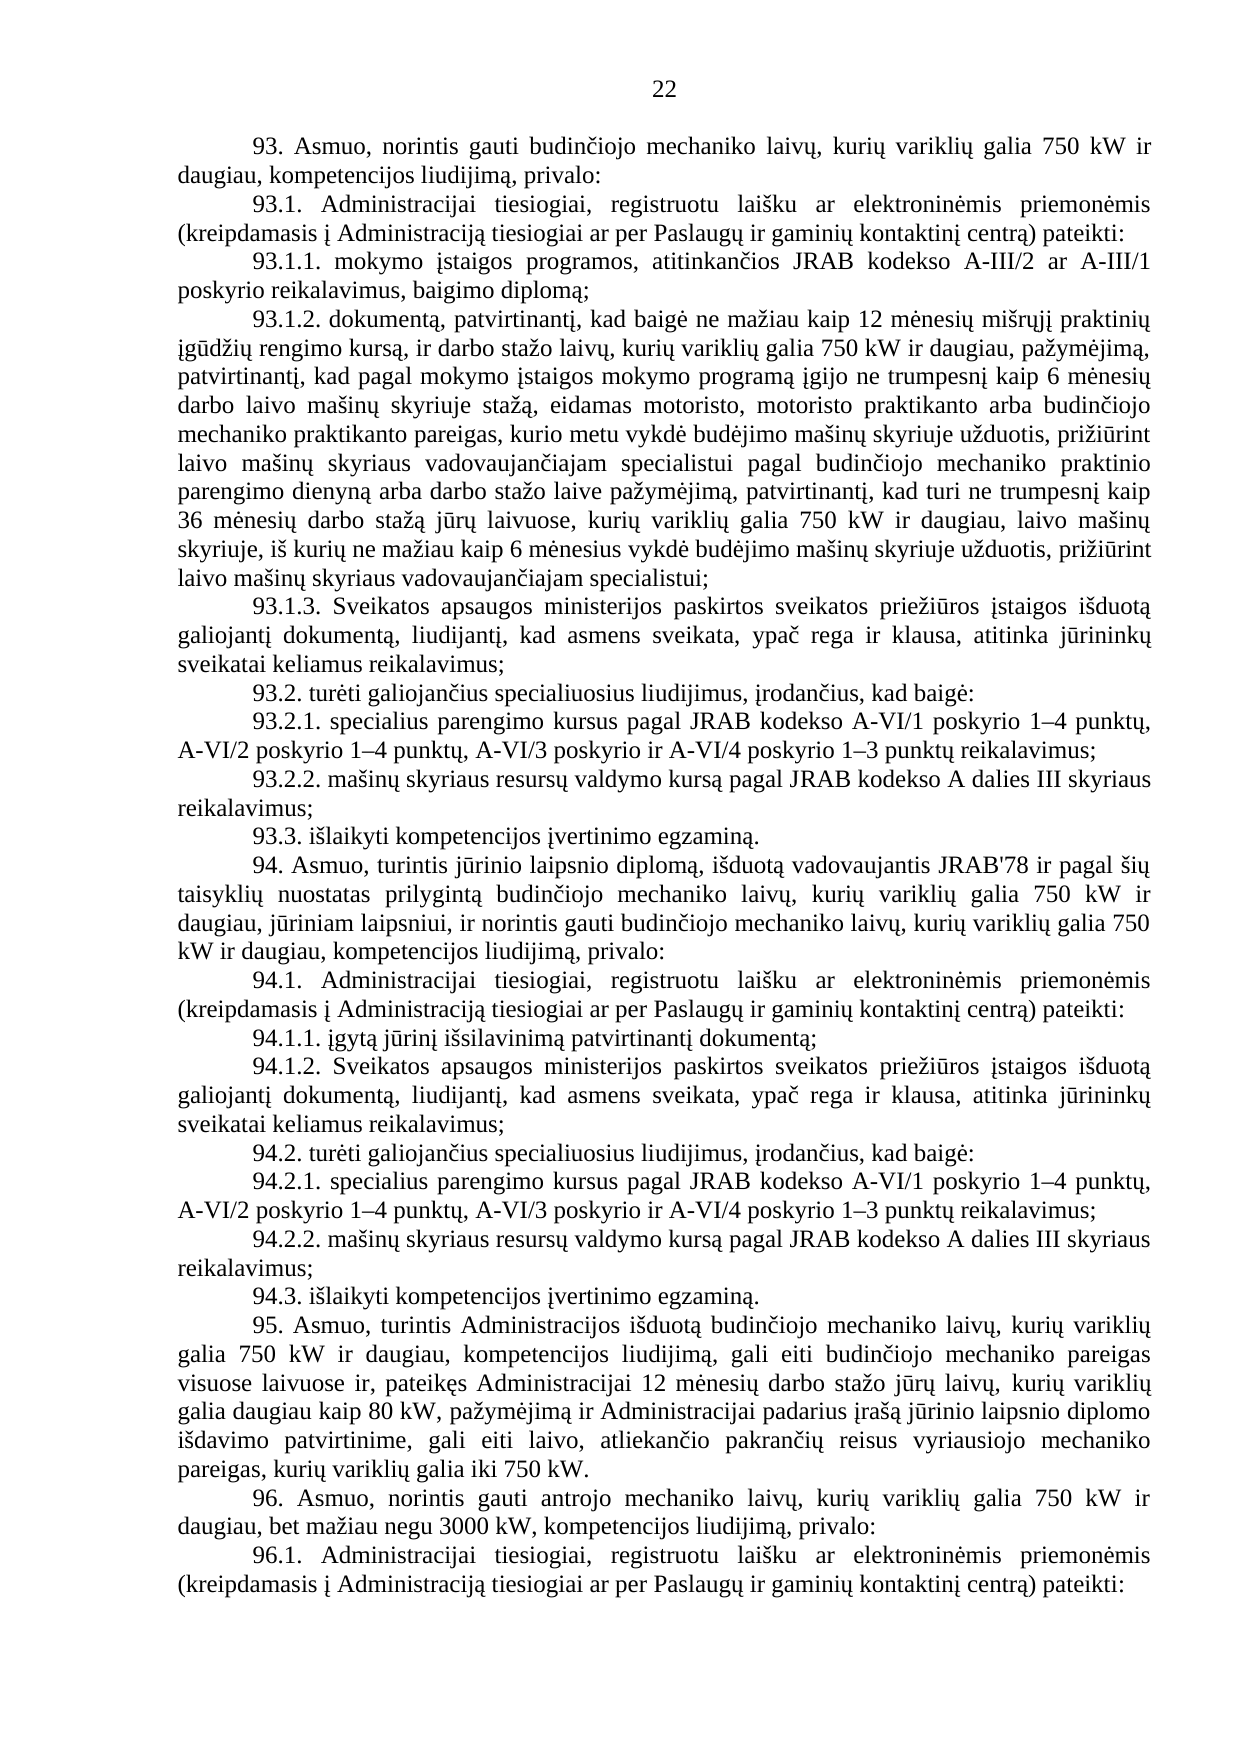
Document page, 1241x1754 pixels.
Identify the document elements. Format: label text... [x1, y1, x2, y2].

text 93.1. Administracijai tiesiogiai, registruotu laišku ar elektroninėmis priemonėmis (kreipdamasis į Administraciją tiesiogiai ar per Paslaugų ir gaminių kontaktinį centrą) pateikti: [177, 189, 1152, 246]
text 93.1.3. Sveikatos apsaugos ministerijos paskirtos sveikatos priežiūros įstaigos išduotą galiojantį dokumentą, liudijantį, kad asmens sveikata, ypač rega ir klausa, atitinka jūrininkų sveikatai keliamus reikalavimus; [177, 591, 1152, 678]
text 93.1.1. mokymo įstaigos programos, atitinkančios JRAB kodekso A-III/2 ar A-III/1 poskyrio reikalavimus, baigimo diplomą; [177, 246, 1152, 304]
text 95. Asmuo, turintis Administracijos išduotą budinčiojo mechaniko laivų, kurių variklių galia 750 kW ir daugiau, kompetencijos liudijimą, gali eiti budinčiojo mechaniko pareigas visuose laivuose ir, pateikęs Administracijai 12 mėnesių darbo stažo jūrų laivų, kurių variklių galia daugiau kaip 80 kW, pažymėjimą ir Administracijai padarius įrašą jūrinio laipsnio diplomo išdavimo patvirtinime, gali eiti laivo, atliekančio pakrančių reisus vyriausiojo mechaniko pareigas, kurių variklių galia iki 750 kW. [177, 1310, 1152, 1483]
text 94.1.2. Sveikatos apsaugos ministerijos paskirtos sveikatos priežiūros įstaigos išduotą galiojantį dokumentą, liudijantį, kad asmens sveikata, ypač rega ir klausa, atitinka jūrininkų sveikatai keliamus reikalavimus; [177, 1051, 1152, 1138]
text 93.1.2. dokumentą, patvirtinantį, kad baigė ne mažiau kaip 12 mėnesių mišrųjį praktinių įgūdžių rengimo kursą, ir darbo stažo laivų, kurių variklių galia 750 kW ir daugiau, pažymėjimą, patvirtinantį, kad pagal mokymo įstaigos mokymo programą įgijo ne trumpesnį kaip 6 mėnesių darbo laivo mašinų skyriuje stažą, eidamas motoristo, motoristo praktikanto arba budinčiojo mechaniko praktikanto pareigas, kurio metu vykdė budėjimo mašinų skyriuje užduotis, prižiūrint laivo mašinų skyriaus vadovaujančiajam specialistui pagal budinčiojo mechaniko praktinio parengimo dienyną arba darbo stažo laive pažymėjimą, patvirtinantį, kad turi ne trumpesnį kaip 36 mėnesių darbo stažą jūrų laivuose, kurių variklių galia 750 kW ir daugiau, laivo mašinų skyriuje, iš kurių ne mažiau kaip 6 mėnesius vykdė budėjimo mašinų skyriuje užduotis, prižiūrint laivo mašinų skyriaus vadovaujančiajam specialistui; [177, 304, 1152, 591]
text 94.2. turėti galiojančius specialiuosius liudijimus, įrodančius, kad baigė: [177, 1138, 1152, 1166]
text 96.1. Administracijai tiesiogiai, registruotu laišku ar elektroninėmis priemonėmis (kreipdamasis į Administraciją tiesiogiai ar per Paslaugų ir gaminių kontaktinį centrą) pateikti: [177, 1540, 1152, 1598]
text 93.2.1. specialius parengimo kursus pagal JRAB kodekso A-VI/1 poskyrio 1–4 punktų, A-VI/2 poskyrio 1–4 punktų, A-VI/3 poskyrio ir A-VI/4 poskyrio 1–3 punktų reikalavimus; [177, 706, 1152, 764]
text 94.2.2. mašinų skyriaus resursų valdymo kursą pagal JRAB kodekso A dalies III skyriaus reikalavimus; [177, 1224, 1152, 1281]
text 93. Asmuo, norintis gauti budinčiojo mechaniko laivų, kurių variklių galia 750 kW ir daugiau, kompetencijos liudijimą, privalo: [177, 131, 1152, 189]
text 94.3. išlaikyti kompetencijos įvertinimo egzaminą. [177, 1281, 1152, 1310]
text 94.1.1. įgytą jūrinį išsilavinimą patvirtinantį dokumentą; [177, 1023, 1152, 1051]
text 94. Asmuo, turintis jūrinio laipsnio diplomą, išduotą vadovaujantis JRAB'78 ir pagal šių taisyklių nuostatas prilygintą budinčiojo mechaniko laivų, kurių variklių galia 750 kW ir daugiau, jūriniam laipsniui, ir norintis gauti budinčiojo mechaniko laivų, kurių variklių galia 750 kW ir daugiau, kompetencijos liudijimą, privalo: [177, 850, 1152, 965]
text 94.2.1. specialius parengimo kursus pagal JRAB kodekso A-VI/1 poskyrio 1–4 punktų, A-VI/2 poskyrio 1–4 punktų, A-VI/3 poskyrio ir A-VI/4 poskyrio 1–3 punktų reikalavimus; [177, 1166, 1152, 1224]
text 96. Asmuo, norintis gauti antrojo mechaniko laivų, kurių variklių galia 750 kW ir daugiau, bet mažiau negu 3000 kW, kompetencijos liudijimą, privalo: [177, 1483, 1152, 1540]
text 94.1. Administracijai tiesiogiai, registruotu laišku ar elektroninėmis priemonėmis (kreipdamasis į Administraciją tiesiogiai ar per Paslaugų ir gaminių kontaktinį centrą) pateikti: [177, 965, 1152, 1023]
text 93.2.2. mašinų skyriaus resursų valdymo kursą pagal JRAB kodekso A dalies III skyriaus reikalavimus; [177, 764, 1152, 821]
text 93.3. išlaikyti kompetencijos įvertinimo egzaminą. [177, 821, 1152, 850]
text 93.2. turėti galiojančius specialiuosius liudijimus, įrodančius, kad baigė: [177, 678, 1152, 706]
